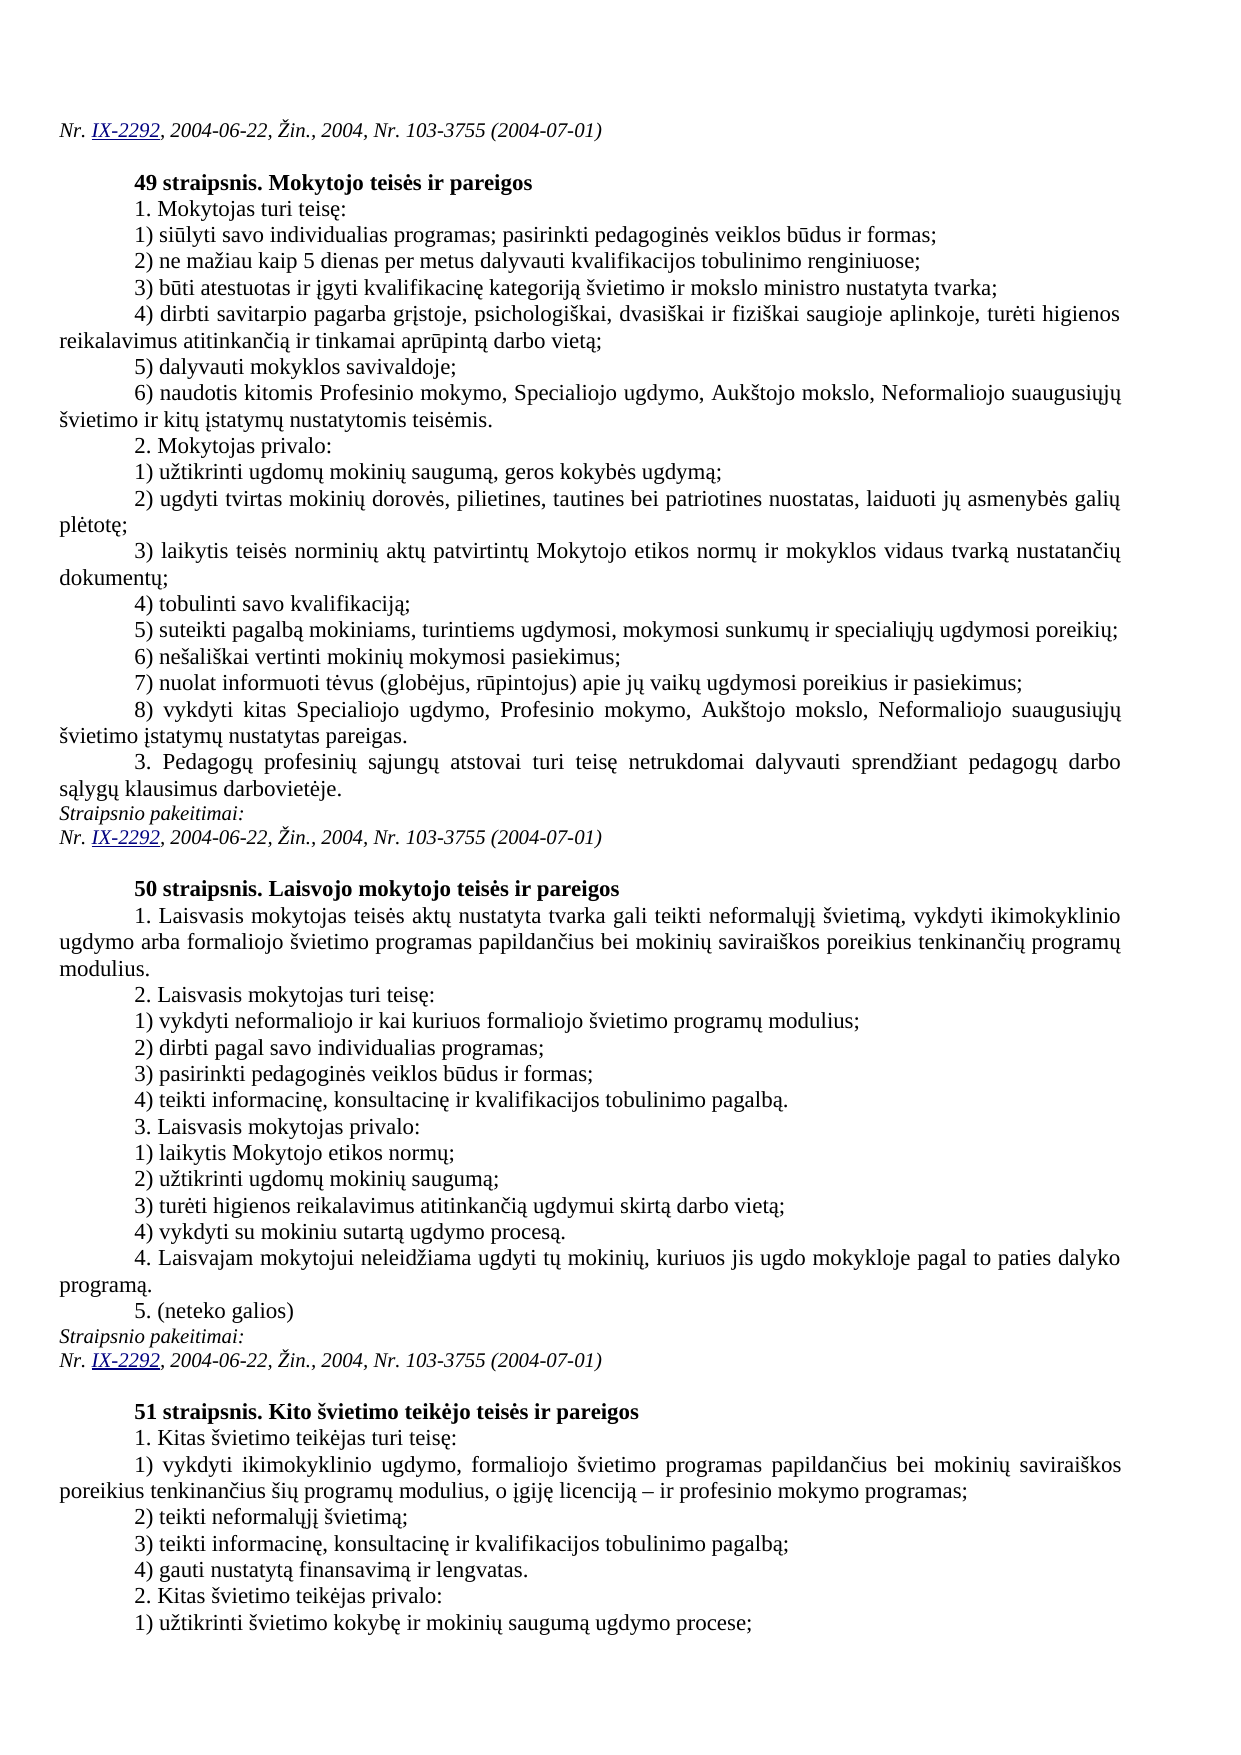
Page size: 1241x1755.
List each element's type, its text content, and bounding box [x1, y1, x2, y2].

text 8) vykdyti kitas Specialiojo ugdymo, Profesinio mokymo, Aukštojo mokslo, Neformaliojo suaugusiųjų švietimo įstatymų nustatytas pareigas. [59, 696, 1122, 748]
text 4) vykdyti su mokiniu sutartą ugdymo procesą. [59, 1218, 1122, 1244]
text 5) dalyvauti mokyklos savivaldoje; [59, 353, 1122, 379]
text 3) laikytis teisės norminių aktų patvirtintų Mokytojo etikos normų ir mokyklos vidaus tvarką nustatančių dokumentų; [59, 537, 1122, 590]
text 3) turėti higienos reikalavimus atitinkančią ugdymui skirtą darbo vietą; [59, 1192, 1122, 1218]
text 51 straipsnis. Kito švietimo teikėjo teisės ir pareigos [59, 1398, 1122, 1424]
text 1. Laisvasis mokytojas teisės aktų nustatyta tvarka gali teikti neformalųjį švietimą, vykdyti ikimokyklinio ugdymo arba formaliojo švietimo programas papildančius bei mokinių saviraiškos poreikius tenkinančių programų modulius. [59, 902, 1122, 981]
text 2. Kitas švietimo teikėjas privalo: [59, 1582, 1122, 1609]
text 4) teikti informacinę, konsultacinę ir kvalifikacijos tobulinimo pagalbą. [59, 1086, 1122, 1113]
text 3) pasirinkti pedagoginės veiklos būdus ir formas; [59, 1060, 1122, 1086]
text 1. Kitas švietimo teikėjas turi teisę: [59, 1424, 1122, 1451]
text 3. Pedagogų profesinių sąjungų atstovai turi teisę netrukdomai dalyvauti sprendžiant pedagogų darbo sąlygų klausimus darbovietėje. [59, 748, 1122, 801]
text 2) užtikrinti ugdomų mokinių saugumą; [59, 1165, 1122, 1192]
text 4) dirbti savitarpio pagarba grįstoje, psichologiškai, dvasiškai ir fiziškai saugioje aplinkoje, turėti higienos reikalavimus atitinkančią ir tinkamai aprūpintą darbo vietą; [59, 300, 1122, 353]
text 1) užtikrinti švietimo kokybę ir mokinių saugumą ugdymo procese; [59, 1609, 1122, 1635]
text 1) vykdyti neformaliojo ir kai kuriuos formaliojo švietimo programų modulius; [59, 1007, 1122, 1034]
text 1. Mokytojas turi teisę: [59, 195, 1122, 221]
text 1) siūlyti savo individualias programas; pasirinkti pedagoginės veiklos būdus ir formas; [59, 221, 1122, 248]
text 1) vykdyti ikimokyklinio ugdymo, formaliojo švietimo programas papildančius bei mokinių saviraiškos poreikius tenkinančius šių programų modulius, o įgiję licenciją – ir profesinio mokymo programas; [59, 1451, 1122, 1503]
text 50 straipsnis. Laisvojo mokytojo teisės ir pareigos [59, 876, 1122, 902]
text Straipsnio pakeitimai: [59, 801, 1122, 825]
text 2) ne mažiau kaip 5 dienas per metus dalyvauti kvalifikacijos tobulinimo renginiuose; [59, 248, 1122, 274]
text 6) naudotis kitomis Profesinio mokymo, Specialiojo ugdymo, Aukštojo mokslo, Neformaliojo suaugusiųjų švietimo ir kitų įstatymų nustatytomis teisėmis. [59, 379, 1122, 432]
text Nr. IX-2292, 2004-06-22, Žin., 2004, Nr. 103-3755 (2004-07-01) [59, 825, 1122, 849]
text 7) nuolat informuoti tėvus (globėjus, rūpintojus) apie jų vaikų ugdymosi poreikius ir pasiekimus; [59, 669, 1122, 696]
text 5. (neteko galios) [59, 1297, 1122, 1323]
text Straipsnio pakeitimai: [59, 1323, 1122, 1348]
text 3) būti atestuotas ir įgyti kvalifikacinę kategoriją švietimo ir mokslo ministro nustatyta tvarka; [59, 274, 1122, 300]
text 5) suteikti pagalbą mokiniams, turintiems ugdymosi, mokymosi sunkumų ir specialiųjų ugdymosi poreikių; [59, 617, 1122, 643]
text 6) nešališkai vertinti mokinių mokymosi pasiekimus; [59, 643, 1122, 669]
text 3) teikti informacinę, konsultacinę ir kvalifikacijos tobulinimo pagalbą; [59, 1530, 1122, 1556]
text 1) laikytis Mokytojo etikos normų; [59, 1139, 1122, 1165]
text 2) dirbti pagal savo individualias programas; [59, 1034, 1122, 1060]
text 4) tobulinti savo kvalifikaciją; [59, 590, 1122, 617]
text 49 straipsnis. Mokytojo teisės ir pareigos [59, 168, 1122, 195]
text 3. Laisvasis mokytojas privalo: [59, 1113, 1122, 1139]
text 4. Laisvajam mokytojui neleidžiama ugdyti tų mokinių, kuriuos jis ugdo mokykloje pagal to paties dalyko programą. [59, 1244, 1122, 1297]
text Nr. IX-2292, 2004-06-22, Žin., 2004, Nr. 103-3755 (2004-07-01) [59, 1348, 1122, 1372]
text Nr. IX-2292, 2004-06-22, Žin., 2004, Nr. 103-3755 (2004-07-01) [59, 118, 1122, 142]
text 2. Laisvasis mokytojas turi teisę: [59, 981, 1122, 1007]
text 2) teikti neformalųjį švietimą; [59, 1503, 1122, 1530]
text 1) užtikrinti ugdomų mokinių saugumą, geros kokybės ugdymą; [59, 458, 1122, 485]
text 2. Mokytojas privalo: [59, 432, 1122, 458]
text 2) ugdyti tvirtas mokinių dorovės, pilietines, tautines bei patriotines nuostatas, laiduoti jų asmenybės galių plėtotę; [59, 485, 1122, 537]
text 4) gauti nustatytą finansavimą ir lengvatas. [59, 1556, 1122, 1582]
